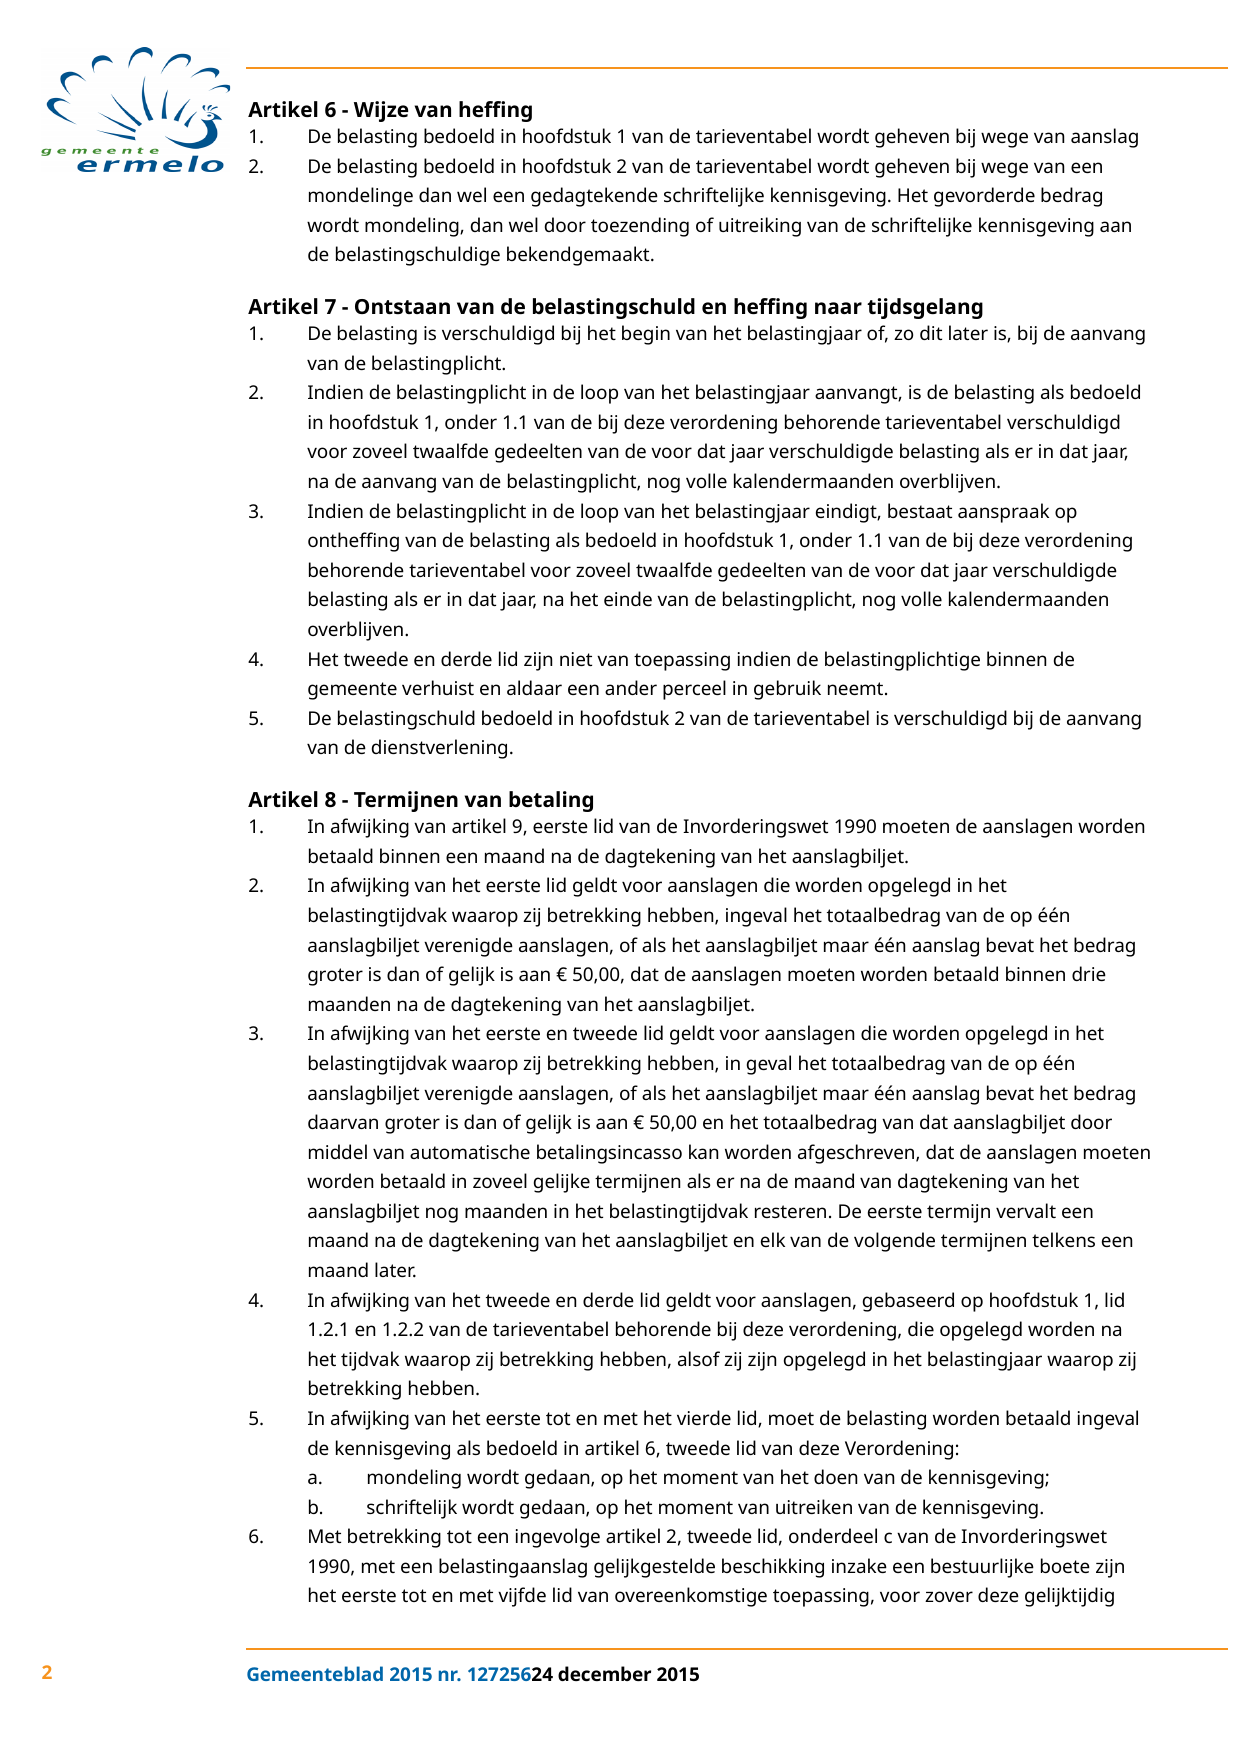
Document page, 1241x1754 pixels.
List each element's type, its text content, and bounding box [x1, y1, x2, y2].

list In afwijking van het eerste lid geldt voor aanslagen die worden opgelegd in het belastingtijdvak waarop zij betrekking hebben, ingeval het totaalbedrag van de op één aanslagbiljet verenigde aanslagen, of als het aanslagbiljet maar één aanslag bevat het bedrag groter is dan of gelijk is aan € 50,00, dat de aanslagen moeten worden betaald binnen drie maanden na de dagtekening van het aanslagbiljet. [248, 873, 1152, 1017]
text Artikel 6 - Wijze van heffing [248, 95, 1152, 123]
list Met betrekking tot een ingevolge artikel 2, tweede lid, onderdeel c van de Invorderingswet 1990, met een belastingaanslag gelijkgestelde beschikking inzake een bestuurlijke boete zijn het eerste tot en met vijfde lid van overeenkomstige toepassing, voor zover deze gelijktijdig [248, 1523, 1152, 1608]
list In afwijking van het eerste tot en met het vierde lid, moet de belasting worden betaald ingeval de kennisgeving als bedoeld in artikel 6, tweede lid van deze Verordening: [248, 1405, 1152, 1460]
list schriftelijk wordt gedaan, op het moment van uitreiken van de kennisgeving. [307, 1494, 1152, 1519]
list In afwijking van het tweede en derde lid geldt voor aanslagen, gebaseerd op hoofdstuk 1, lid 1.2.1 en 1.2.2 van de tarieventabel behorende bij deze verordening, die opgelegd worden na het tijdvak waarop zij betrekking hebben, alsof zij zijn opgelegd in het belastingjaar waarop zij betrekking hebben. [248, 1287, 1152, 1401]
list Indien de belastingplicht in de loop van het belastingjaar eindigt, bestaat aanspraak op ontheffing van de belasting als bedoeld in hoofdstuk 1, onder 1.1 van de bij deze verordening behorende tarieventabel voor zoveel twaalfde gedeelten van de voor dat jaar verschuldigde belasting als er in dat jaar, na het einde van de belastingplicht, nog volle kalendermaanden overblijven. [248, 498, 1152, 642]
list De belasting is verschuldigd bij het begin van het belastingjaar of, zo dit later is, bij de aanvang van de belastingplicht. [248, 320, 1152, 376]
text Artikel 8 - Termijnen van betaling [248, 785, 1152, 813]
picture [41, 47, 231, 172]
text Artikel 7 - Ontstaan van de belastingschuld en heffing naar tijdsgelang [248, 292, 1152, 320]
list In afwijking van het eerste en tweede lid geldt voor aanslagen die worden opgelegd in het belastingtijdvak waarop zij betrekking hebben, in geval het totaalbedrag van de op één aanslagbiljet verenigde aanslagen, of als het aanslagbiljet maar één aanslag bevat het bedrag daarvan groter is dan of gelijk is aan € 50,00 en het totaalbedrag van dat aanslagbiljet door middel van automatische betalingsincasso kan worden afgeschreven, dat de aanslagen moeten worden betaald in zoveel gelijke termijnen als er na de maand van dagtekening van het aanslagbiljet nog maanden in het belastingtijdvak resteren. De eerste termijn vervalt een maand na de dagtekening van het aanslagbiljet en elk van de volgende termijnen telkens een maand later. [248, 1021, 1152, 1283]
list De belasting bedoeld in hoofdstuk 1 van de tarieventabel wordt geheven bij wege van aanslag [248, 123, 1152, 149]
list In afwijking van artikel 9, eerste lid van de Invorderingswet 1990 moeten de aanslagen worden betaald binnen een maand na de dagtekening van het aanslagbiljet. [248, 813, 1152, 869]
list De belastingschuld bedoeld in hoofdstuk 2 van de tarieventabel is verschuldigd bij de aanvang van de dienstverlening. [248, 705, 1152, 760]
list Het tweede en derde lid zijn niet van toepassing indien de belastingplichtige binnen de gemeente verhuist en aldaar een ander perceel in gebruik neemt. [248, 646, 1152, 701]
list mondeling wordt gedaan, op het moment van het doen van de kennisgeving; [307, 1464, 1152, 1490]
list De belasting bedoeld in hoofdstuk 2 van de tarieventabel wordt geheven bij wege van een mondelinge dan wel een gedagtekende schriftelijke kennisgeving. Het gevorderde bedrag wordt mondeling, dan wel door toezending of uitreiking van de schriftelijke kennisgeving aan de belastingschuldige bekendgemaakt. [248, 153, 1152, 267]
list Indien de belastingplicht in de loop van het belastingjaar aanvangt, is de belasting als bedoeld in hoofdstuk 1, onder 1.1 van de bij deze verordening behorende tarieventabel verschuldigd voor zoveel twaalfde gedeelten van de voor dat jaar verschuldigde belasting als er in dat jaar, na de aanvang van de belastingplicht, nog volle kalendermaanden overblijven. [248, 379, 1152, 494]
